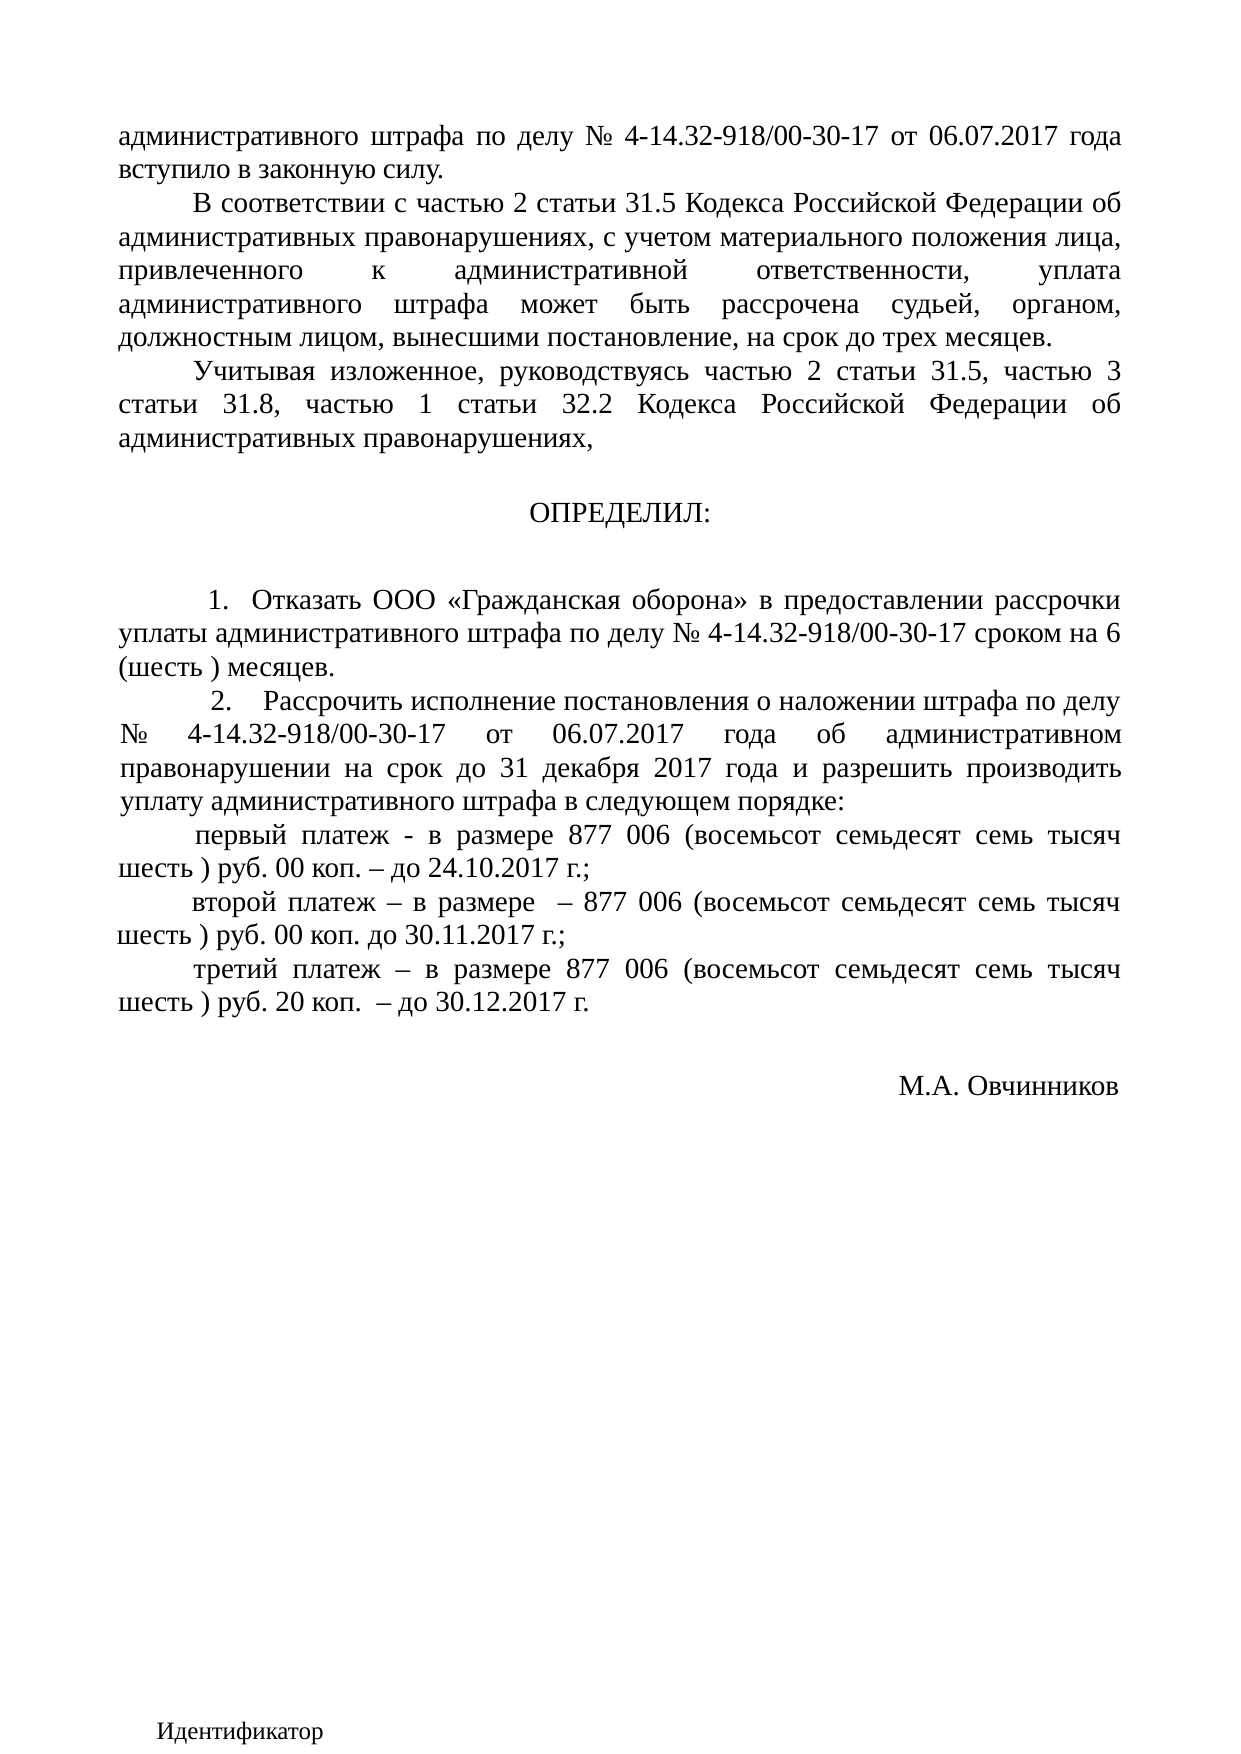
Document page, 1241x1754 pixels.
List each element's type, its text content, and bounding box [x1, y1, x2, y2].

text 2. Рассрочить исполнение постановления о наложении штрафа по делу № 4-14.32-918/00-30-17 от 06.07.2017 года об административном правонарушении на срок до 31 декабря 2017 года и разрешить производить уплату административного штрафа в следующем порядке: [120, 683, 1122, 817]
text В соответствии с частью 2 статьи 31.5 Кодекса Российской Федерации об административных правонарушениях, с учетом материального положения лица, привлеченного к административной ответственности, уплата административного штрафа может быть рассрочена судьей, органом, должностным лицом, вынесшими постановление, на срок до трех месяцев. [118, 185, 1122, 353]
text Учитывая изложенное, руководствуясь частью 2 статьи 31.5, частью 3 статьи 31.8, частью 1 статьи 32.2 Кодекса Российской Федерации об административных правонарушениях, [118, 353, 1122, 453]
text первый платеж - в размере 877 006 (восемьсот семьдесят семь тысяч шесть ) руб. 00 коп. – до 24.10.2017 г.; [118, 817, 1122, 884]
text М.А. Овчинников [118, 1068, 1122, 1102]
text административного штрафа по делу № 4-14.32-918/00-30-17 от 06.07.2017 года вступило в законную силу. [118, 118, 1122, 185]
text третий платеж – в размере 877 006 (восемьсот семьдесят семь тысяч шесть ) руб. 20 коп. – до 30.12.2017 г. [118, 951, 1122, 1018]
text второй платеж – в размере – 877 006 (восемьсот семьдесят семь тысяч шесть ) руб. 00 коп. до 30.11.2017 г.; [117, 884, 1122, 951]
text 1. Отказать ООО «Гражданская оборона» в предоставлении рассрочки уплаты административного штрафа по делу № 4-14.32-918/00-30-17 сроком на 6 (шесть ) месяцев. [118, 582, 1122, 683]
text ОПРЕДЕЛИЛ: [118, 495, 1122, 528]
